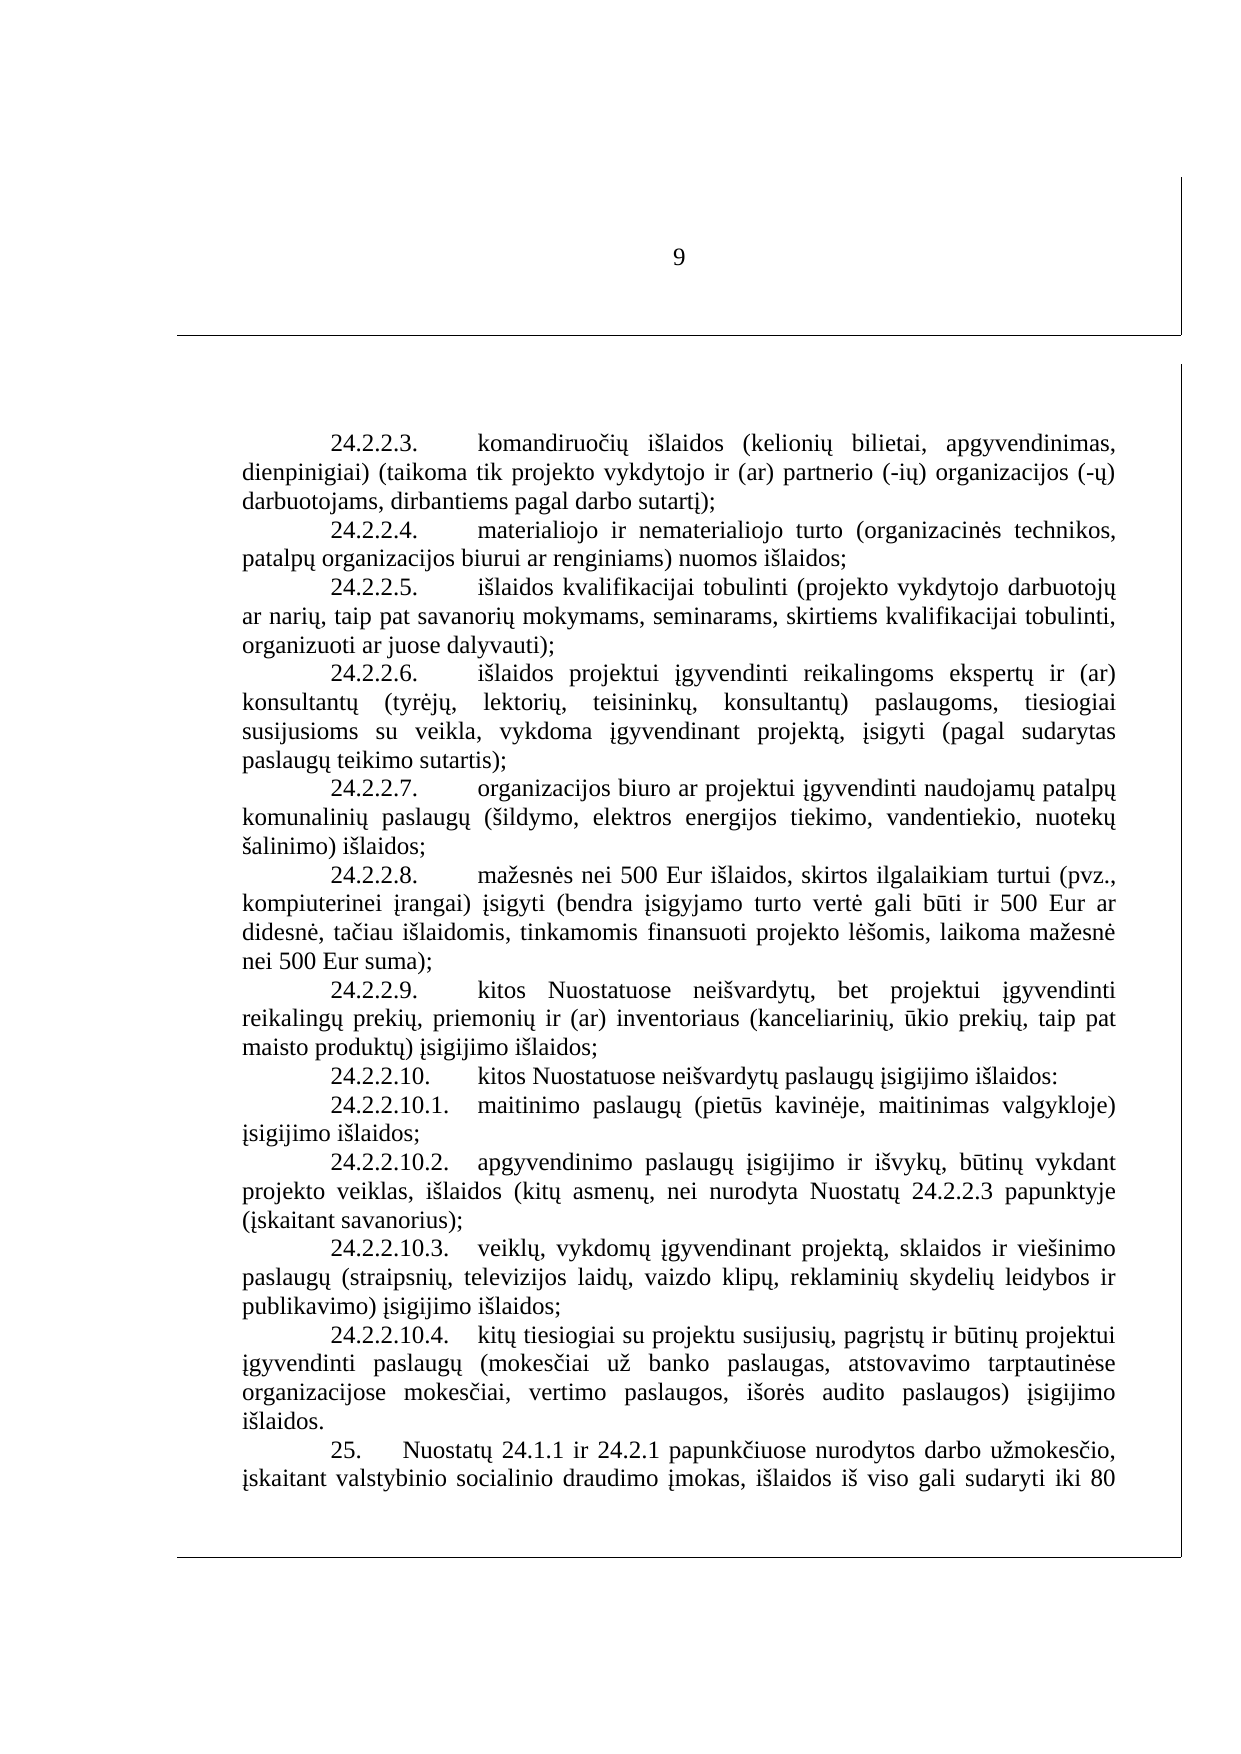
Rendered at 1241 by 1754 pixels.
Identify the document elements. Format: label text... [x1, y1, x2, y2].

text 24.2.2.10.4. kitų tiesiogiai su projektu susijusių, pagrįstų ir būtinų projektui įgyvendinti paslaugų (mokesčiai už banko paslaugas, atstovavimo tarptautinėse organizacijose mokesčiai, vertimo paslaugos, išorės audito paslaugos) įsigijimo išlaidos. [177, 1320, 1181, 1435]
text 24.2.2.10.2. apgyvendinimo paslaugų įsigijimo ir išvykų, būtinų vykdant projekto veiklas, išlaidos (kitų asmenų, nei nurodyta Nuostatų 24.2.2.3 papunktyje (įskaitant savanorius); [177, 1147, 1181, 1233]
text 24.2.2.10.1. maitinimo paslaugų (pietūs kavinėje, maitinimas valgykloje) įsigijimo išlaidos; [177, 1090, 1181, 1147]
text 24.2.2.3. komandiruočių išlaidos (kelionių bilietai, apgyvendinimas, dienpinigiai) (taikoma tik projekto vykdytojo ir (ar) partnerio (-ių) organizacijos (-ų) darbuotojams, dirbantiems pagal darbo sutartį); [177, 364, 1181, 515]
text 24.2.2.4. materialiojo ir nematerialiojo turto (organizacinės technikos, patalpų organizacijos biurui ar renginiams) nuomos išlaidos; [177, 515, 1181, 572]
text 24.2.2.9. kitos Nuostatuose neišvardytų, bet projektui įgyvendinti reikalingų prekių, priemonių ir (ar) inventoriaus (kanceliarinių, ūkio prekių, taip pat maisto produktų) įsigijimo išlaidos; [177, 975, 1181, 1061]
text 24.2.2.6. išlaidos projektui įgyvendinti reikalingoms ekspertų ir (ar) konsultantų (tyrėjų, lektorių, teisininkų, konsultantų) paslaugoms, tiesiogiai susijusioms su veikla, vykdoma įgyvendinant projektą, įsigyti (pagal sudarytas paslaugų teikimo sutartis); [177, 658, 1181, 773]
text 24.2.2.10. kitos Nuostatuose neišvardytų paslaugų įsigijimo išlaidos: [177, 1061, 1181, 1090]
text 24.2.2.5. išlaidos kvalifikacijai tobulinti (projekto vykdytojo darbuotojų ar narių, taip pat savanorių mokymams, seminarams, skirtiems kvalifikacijai tobulinti, organizuoti ar juose dalyvauti); [177, 572, 1181, 658]
text 24.2.2.7. organizacijos biuro ar projektui įgyvendinti naudojamų patalpų komunalinių paslaugų (šildymo, elektros energijos tiekimo, vandentiekio, nuotekų šalinimo) išlaidos; [177, 773, 1181, 860]
text 24.2.2.10.3. veiklų, vykdomų įgyvendinant projektą, sklaidos ir viešinimo paslaugų (straipsnių, televizijos laidų, vaizdo klipų, reklaminių skydelių leidybos ir publikavimo) įsigijimo išlaidos; [177, 1233, 1181, 1320]
text 24.2.2.8. mažesnės nei 500 Eur išlaidos, skirtos ilgalaikiam turtui (pvz., kompiuterinei įrangai) įsigyti (bendra įsigyjamo turto vertė gali būti ir 500 Eur ar didesnė, tačiau išlaidomis, tinkamomis finansuoti projekto lėšomis, laikoma mažesnė nei 500 Eur suma); [177, 860, 1181, 975]
text 25. Nuostatų 24.1.1 ir 24.2.1 papunkčiuose nurodytos darbo užmokesčio, įskaitant valstybinio socialinio draudimo įmokas, išlaidos iš viso gali sudaryti iki 80 [177, 1435, 1181, 1557]
